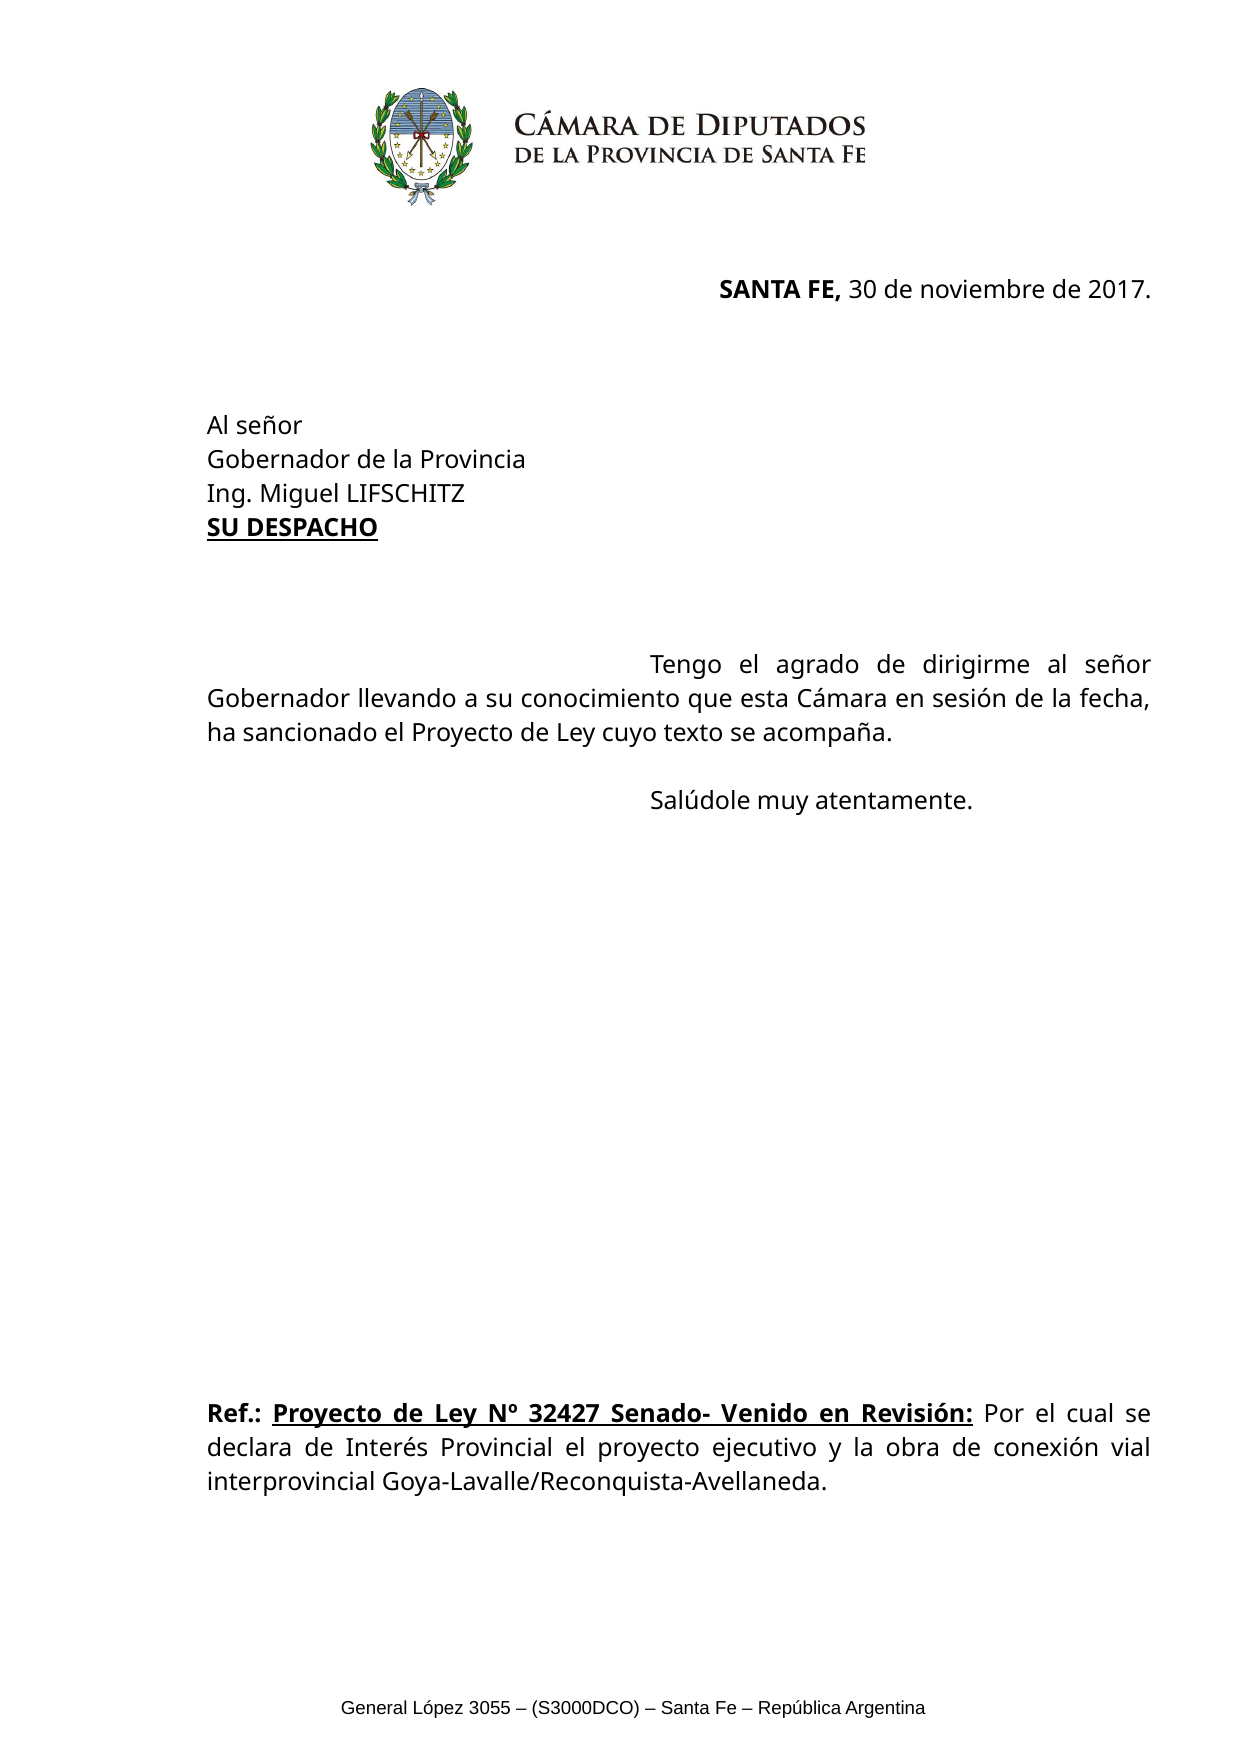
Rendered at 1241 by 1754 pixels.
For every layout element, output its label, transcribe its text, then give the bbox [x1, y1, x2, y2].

picture [370, 88, 866, 210]
text SU DESPACHO [207, 510, 1152, 544]
text Salúdole muy atentamente. [207, 783, 1152, 817]
text Gobernador de la Provincia [207, 442, 1152, 476]
text Al señor [207, 408, 1152, 442]
text Tengo el agrado de dirigirme al señor Gobernador llevando a su conocimiento que esta Cámara en sesión de la fecha, ha sancionado el Proyecto de Ley cuyo texto se acompaña. [207, 646, 1152, 748]
list SANTA FE, 30 de noviembre de 2017. [244, 272, 1152, 306]
text Ing. Miguel LIFSCHITZ [207, 476, 1152, 510]
text Ref.: Proyecto de Ley Nº 32427 Senado- Venido en Revisión: Por el cual se declara de Interés Provincial el proyecto ejecutivo y la obra de conexión vial interprovincial Goya-Lavalle/Reconquista-Avellaneda. [207, 1396, 1152, 1498]
